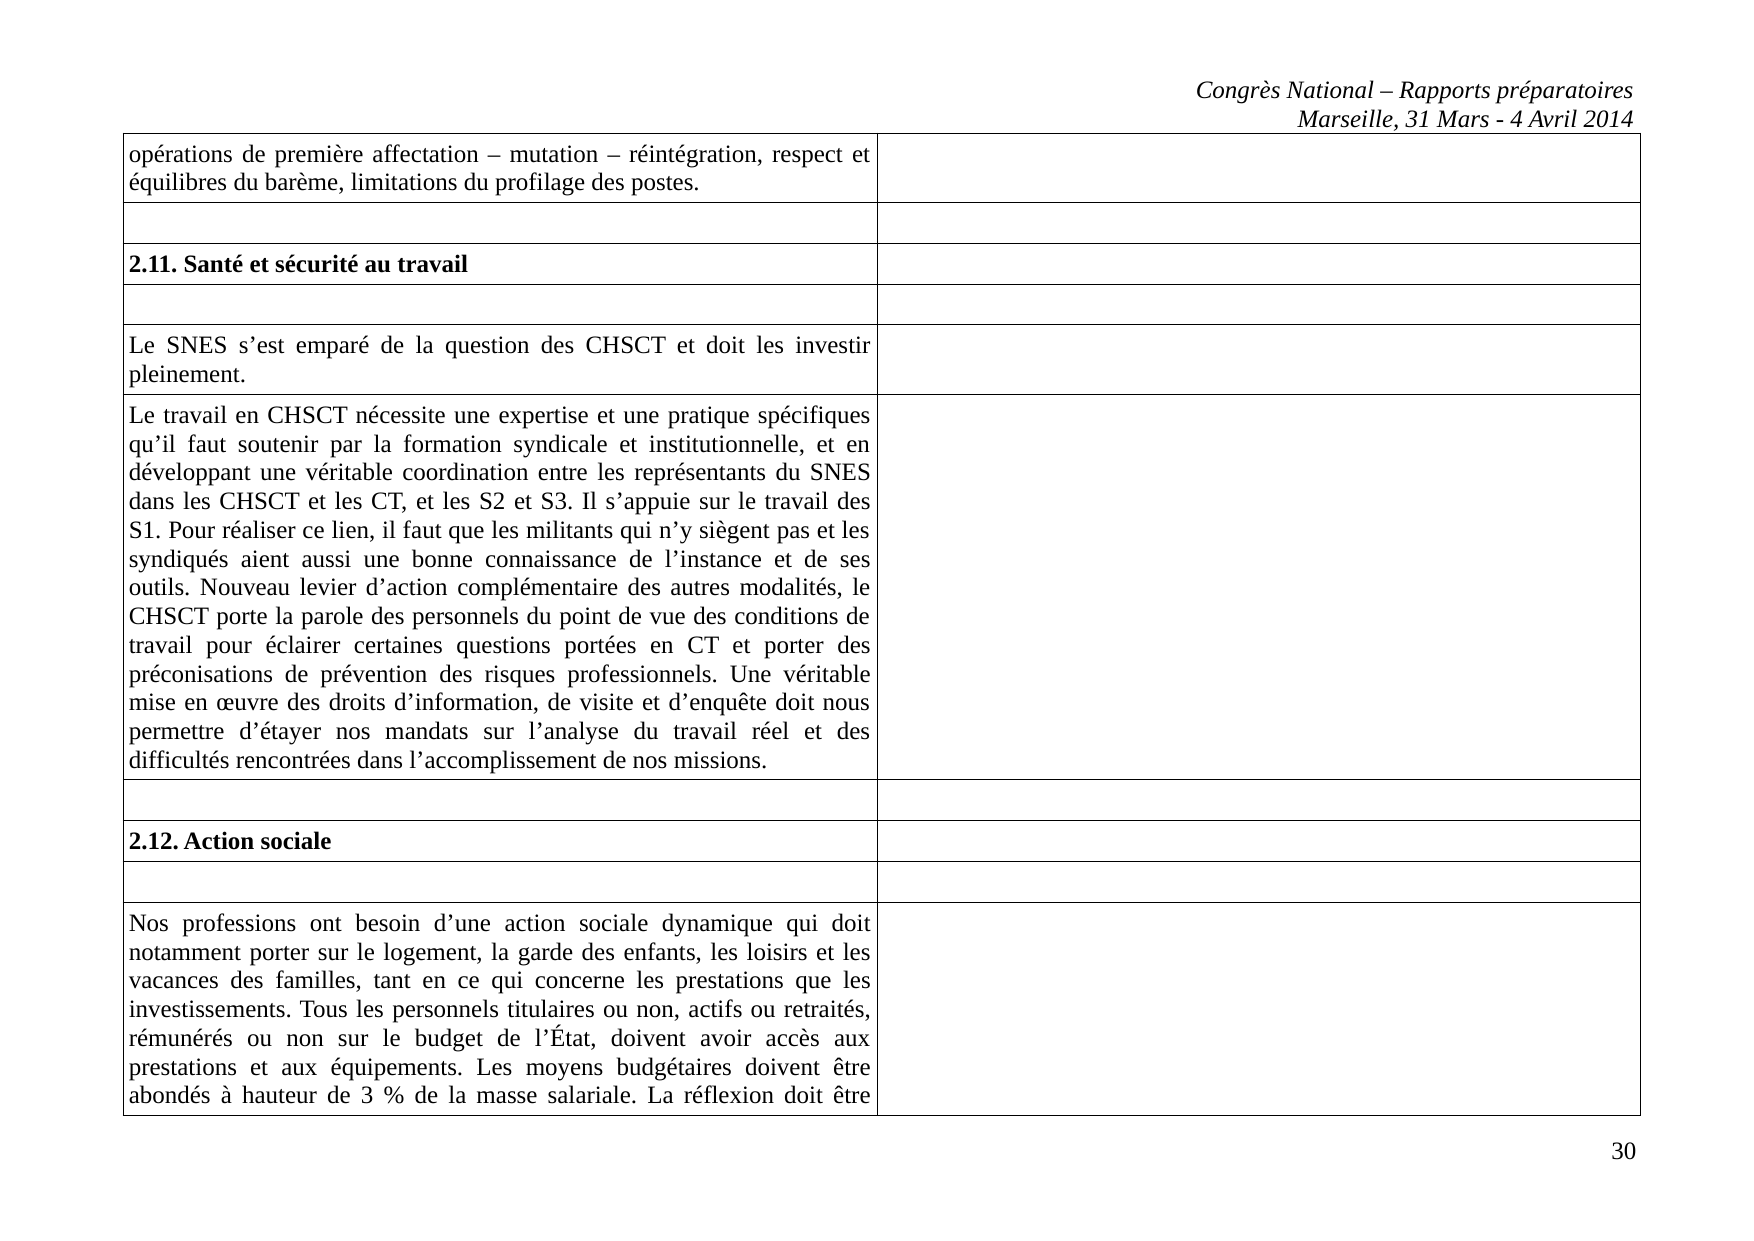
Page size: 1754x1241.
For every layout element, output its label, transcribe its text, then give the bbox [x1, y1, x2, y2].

table_cell [878, 780, 1640, 820]
table_cell [124, 862, 877, 902]
table_cell [124, 780, 877, 820]
table_cell Le travail en CHSCT nécessite une expertise et une pratique spécifiques qu’il faut soutenir par la formation syndicale et institutionnelle, et en développant une véritable coordination entre les représentants du SNES dans les CHSCT et les CT, et les S2 et S3. Il s’appuie sur le travail des S1. Pour réaliser ce lien, il faut que les militants qui n’y siègent pas et les syndiqués aient aussi une bonne connaissance de l’instance et de ses outils. Nouveau levier d’action complémentaire des autres modalités, le CHSCT porte la parole des personnels du point de vue des conditions de travail pour éclairer certaines questions portées en CT et porter des préconisations de prévention des risques professionnels. Une véritable mise en œuvre des droits d’information, de visite et d’enquête doit nous permettre d’étayer nos mandats sur l’analyse du travail réel et des difficultés rencontrées dans l’accomplissement de nos missions. [124, 395, 877, 779]
table_cell [878, 325, 1640, 394]
table_cell [878, 862, 1640, 902]
table_cell [878, 203, 1640, 243]
table_cell [124, 203, 877, 243]
table_cell 2.11. Santé et sécurité au travail [124, 244, 877, 283]
table_cell opérations de première affectation – mutation – réintégration, respect et équilibres du barème, limitations du profilage des postes. [124, 134, 877, 202]
table_cell [878, 903, 1640, 1115]
table_cell 2.12. Action sociale [124, 821, 877, 861]
table_cell [878, 821, 1640, 861]
table_cell [124, 285, 877, 324]
table_cell [878, 395, 1640, 779]
table_cell [878, 134, 1640, 202]
table_cell [878, 244, 1640, 283]
table_cell Le SNES s’est emparé de la question des CHSCT et doit les investir pleinement. [124, 325, 877, 394]
table_cell Nos professions ont besoin d’une action sociale dynamique qui doit notamment porter sur le logement, la garde des enfants, les loisirs et les vacances des familles, tant en ce qui concerne les prestations que les investissements. Tous les personnels titulaires ou non, actifs ou retraités, rémunérés ou non sur le budget de l’État, doivent avoir accès aux prestations et aux équipements. Les moyens budgétaires doivent être abondés à hauteur de 3 % de la masse salariale. La réflexion doit être [124, 903, 877, 1115]
table_cell [878, 285, 1640, 324]
